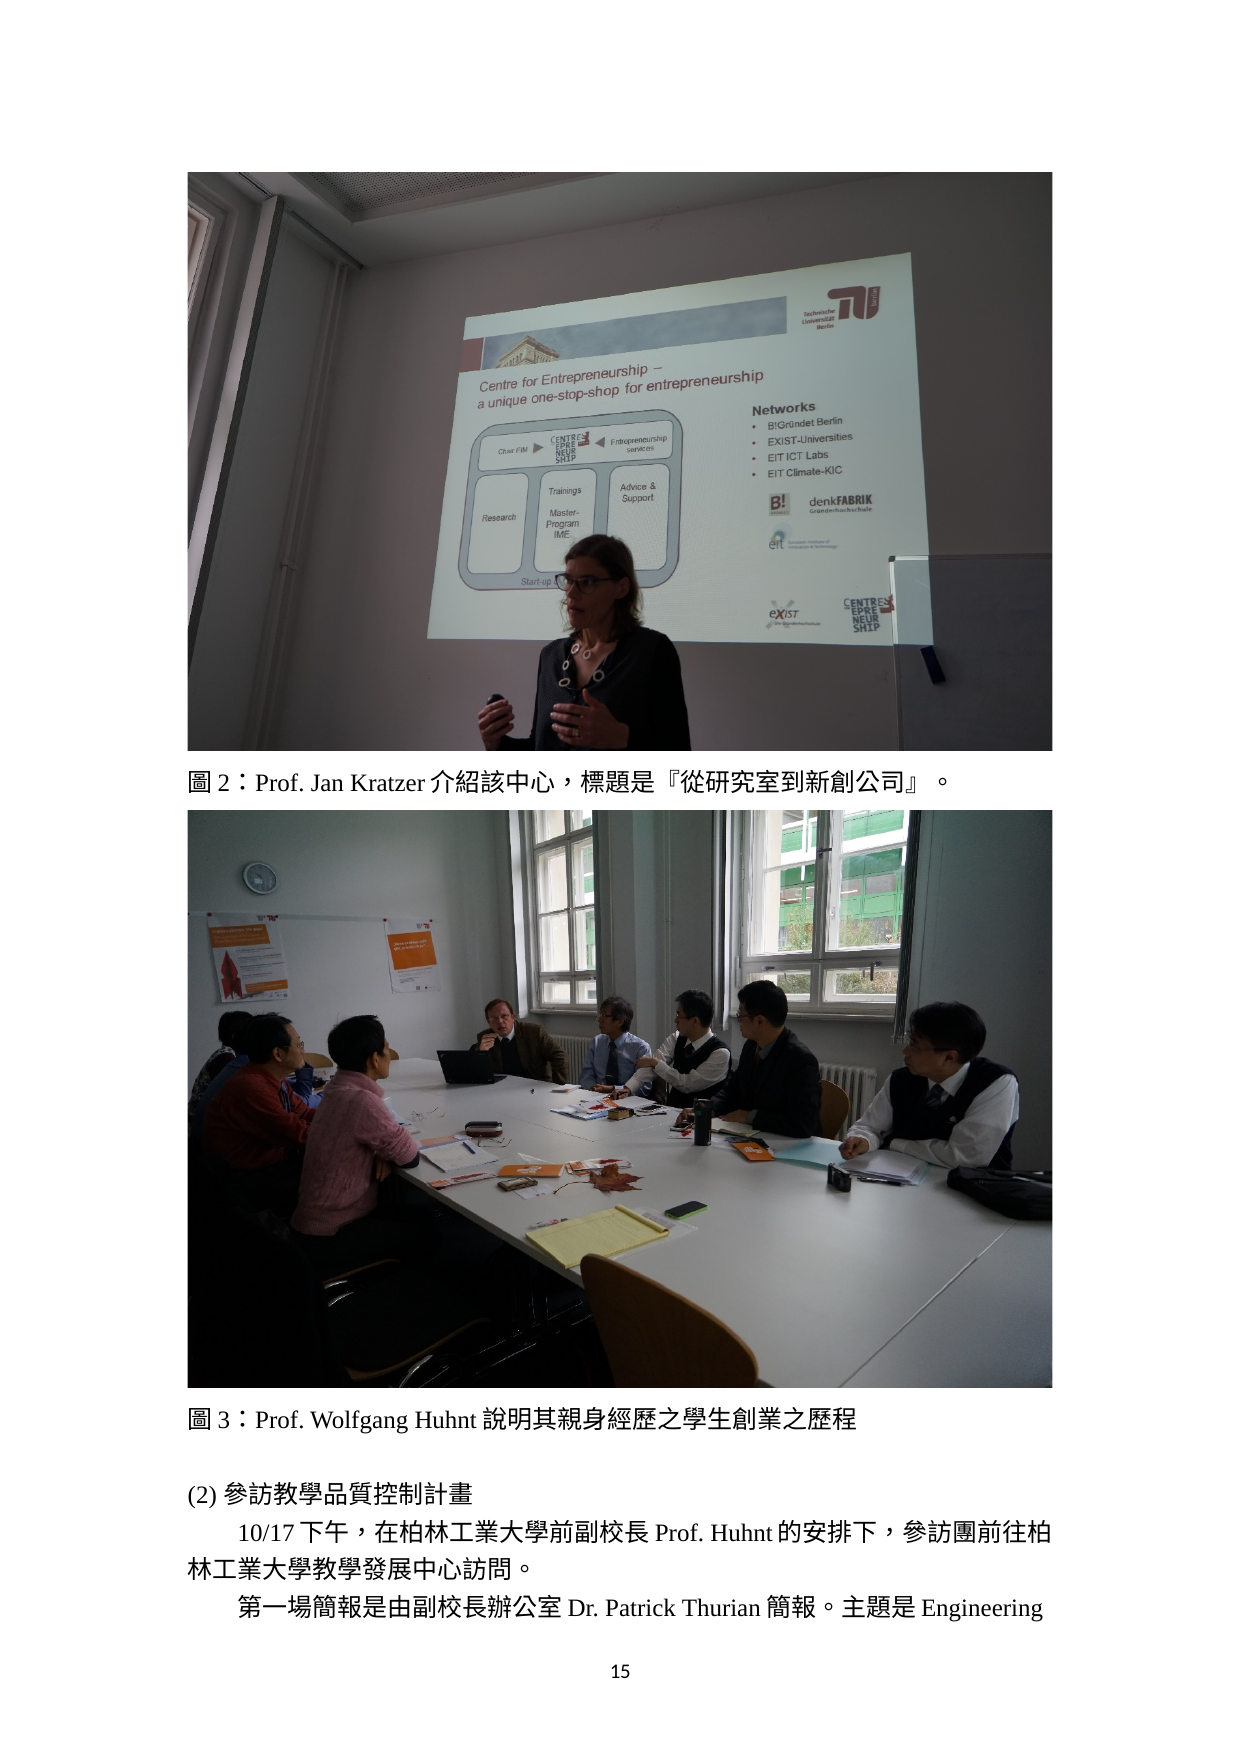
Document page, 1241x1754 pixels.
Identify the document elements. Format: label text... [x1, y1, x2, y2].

text 第一場簡報是由副校長辦公室Dr. Patrick Thurian簡報。主題是Engineering [187, 1587, 1053, 1624]
text 圖2：Prof. Jan Kratzer介紹該中心，標題是『從研究室到新創公司』。 [187, 762, 1053, 799]
text 10/17下午，在柏林工業大學前副校長Prof. Huhnt的安排下，參訪團前往柏林工業大學教學發展中心訪問。 [187, 1512, 1053, 1587]
picture [187, 810, 1053, 1388]
text 圖3：Prof. Wolfgang Huhnt說明其親身經歷之學生創業之歷程 [187, 1399, 1053, 1437]
picture [187, 172, 1053, 751]
text (2) 參訪教學品質控制計畫 [187, 1474, 1053, 1512]
